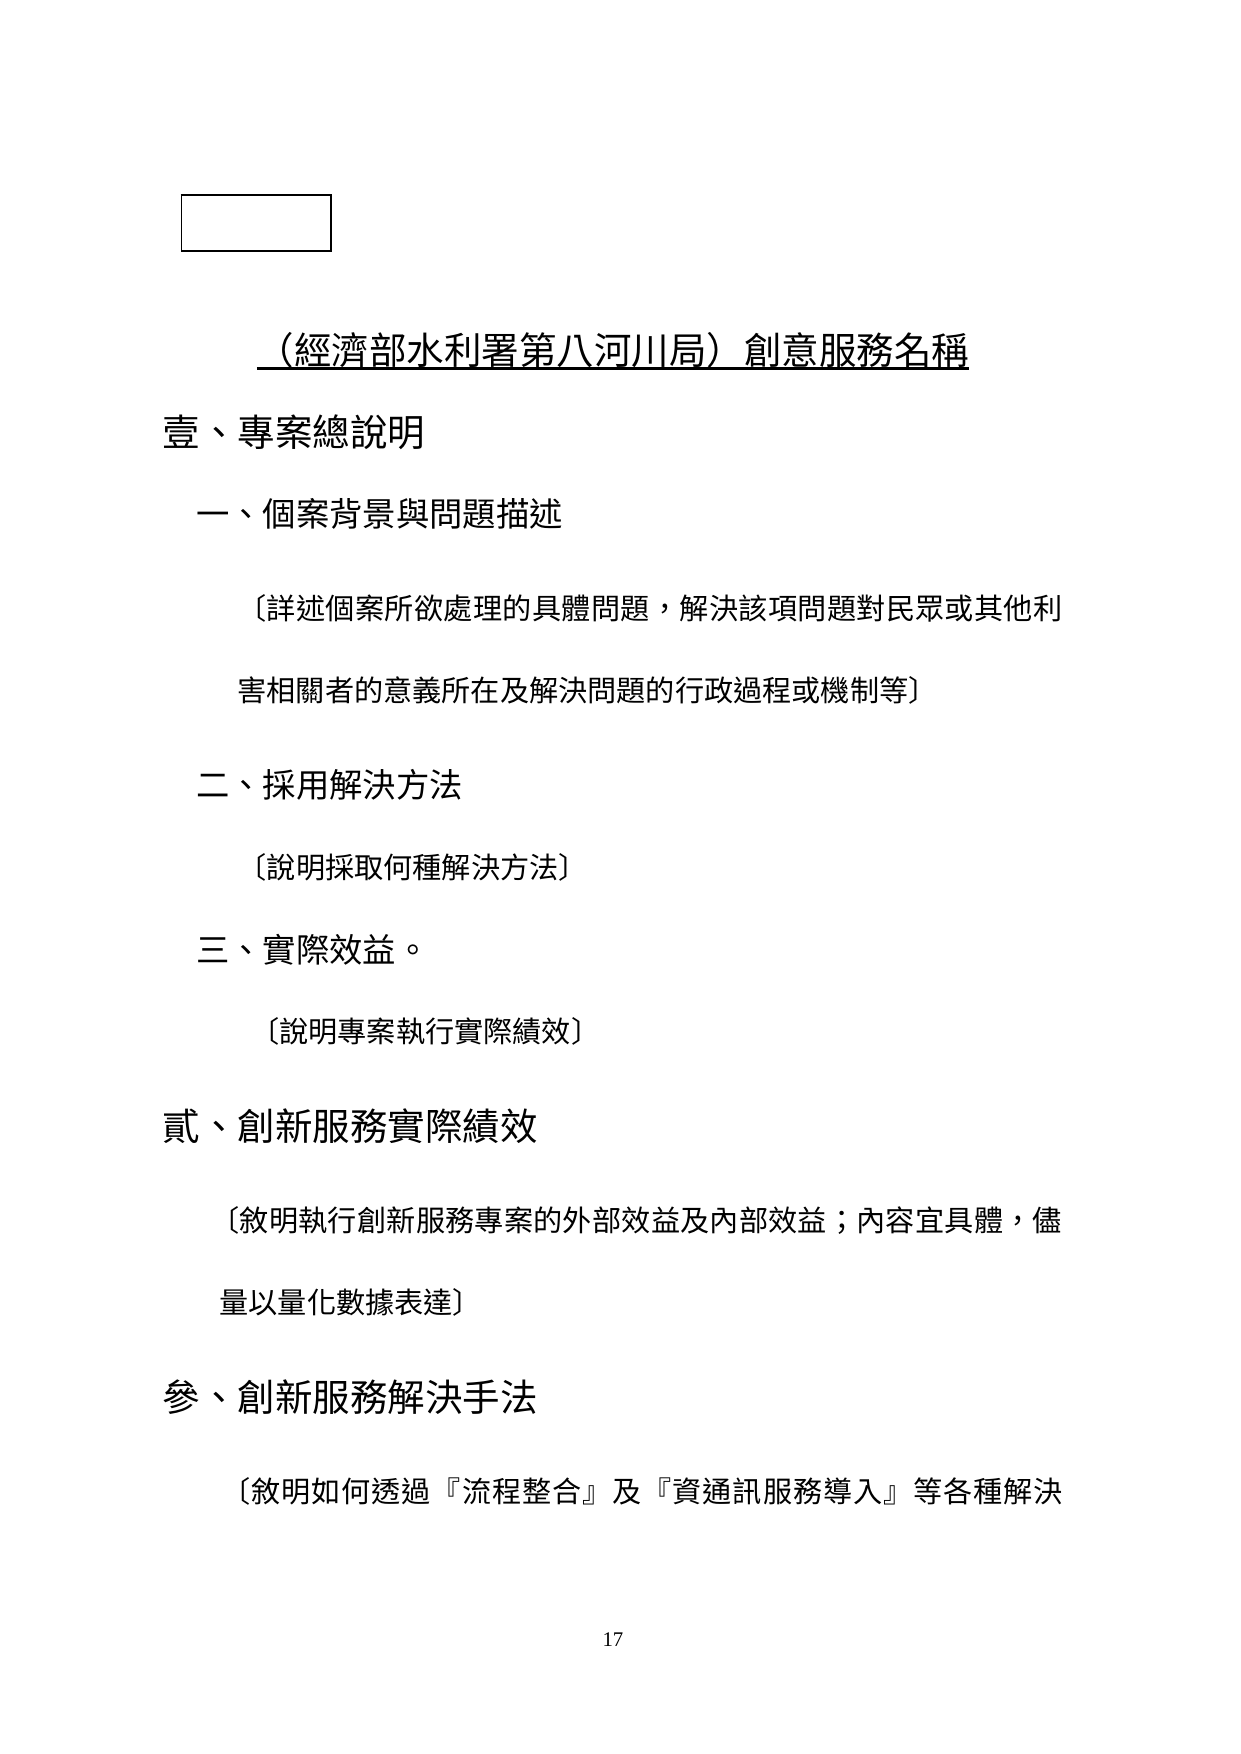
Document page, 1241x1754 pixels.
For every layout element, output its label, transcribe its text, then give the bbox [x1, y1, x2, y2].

text 貳、創新服務實際績效 [162, 1083, 1063, 1165]
text 參、創新服務解決手法 [162, 1354, 1063, 1436]
text 壹、專案總說明 [162, 389, 1063, 471]
text 〔敘明如何透過『流程整合』及『資通訊服務導入』等各種解決 [221, 1449, 1063, 1531]
text 〔說明專案執行實際績效〕 [162, 988, 1063, 1071]
text 〔敘明執行創新服務專案的外部效益及內部效益；內容宜具體，儘量以量化數據表達〕 [210, 1178, 1063, 1342]
text 〔詳述個案所欲處理的具體問題，解決該項問題對民眾或其他利害相關者的意義所在及解決問題的行政過程或機制等〕 [237, 566, 1063, 730]
text （經濟部水利署第八河川局）創意服務名稱 [162, 307, 1063, 389]
text 一、個案背景與問題描述 [196, 471, 1063, 553]
text 二、採用解決方法 [196, 742, 1063, 824]
text 〔說明採取何種解決方法〕 [237, 824, 1063, 906]
text 三、實際效益。 [196, 906, 1063, 988]
